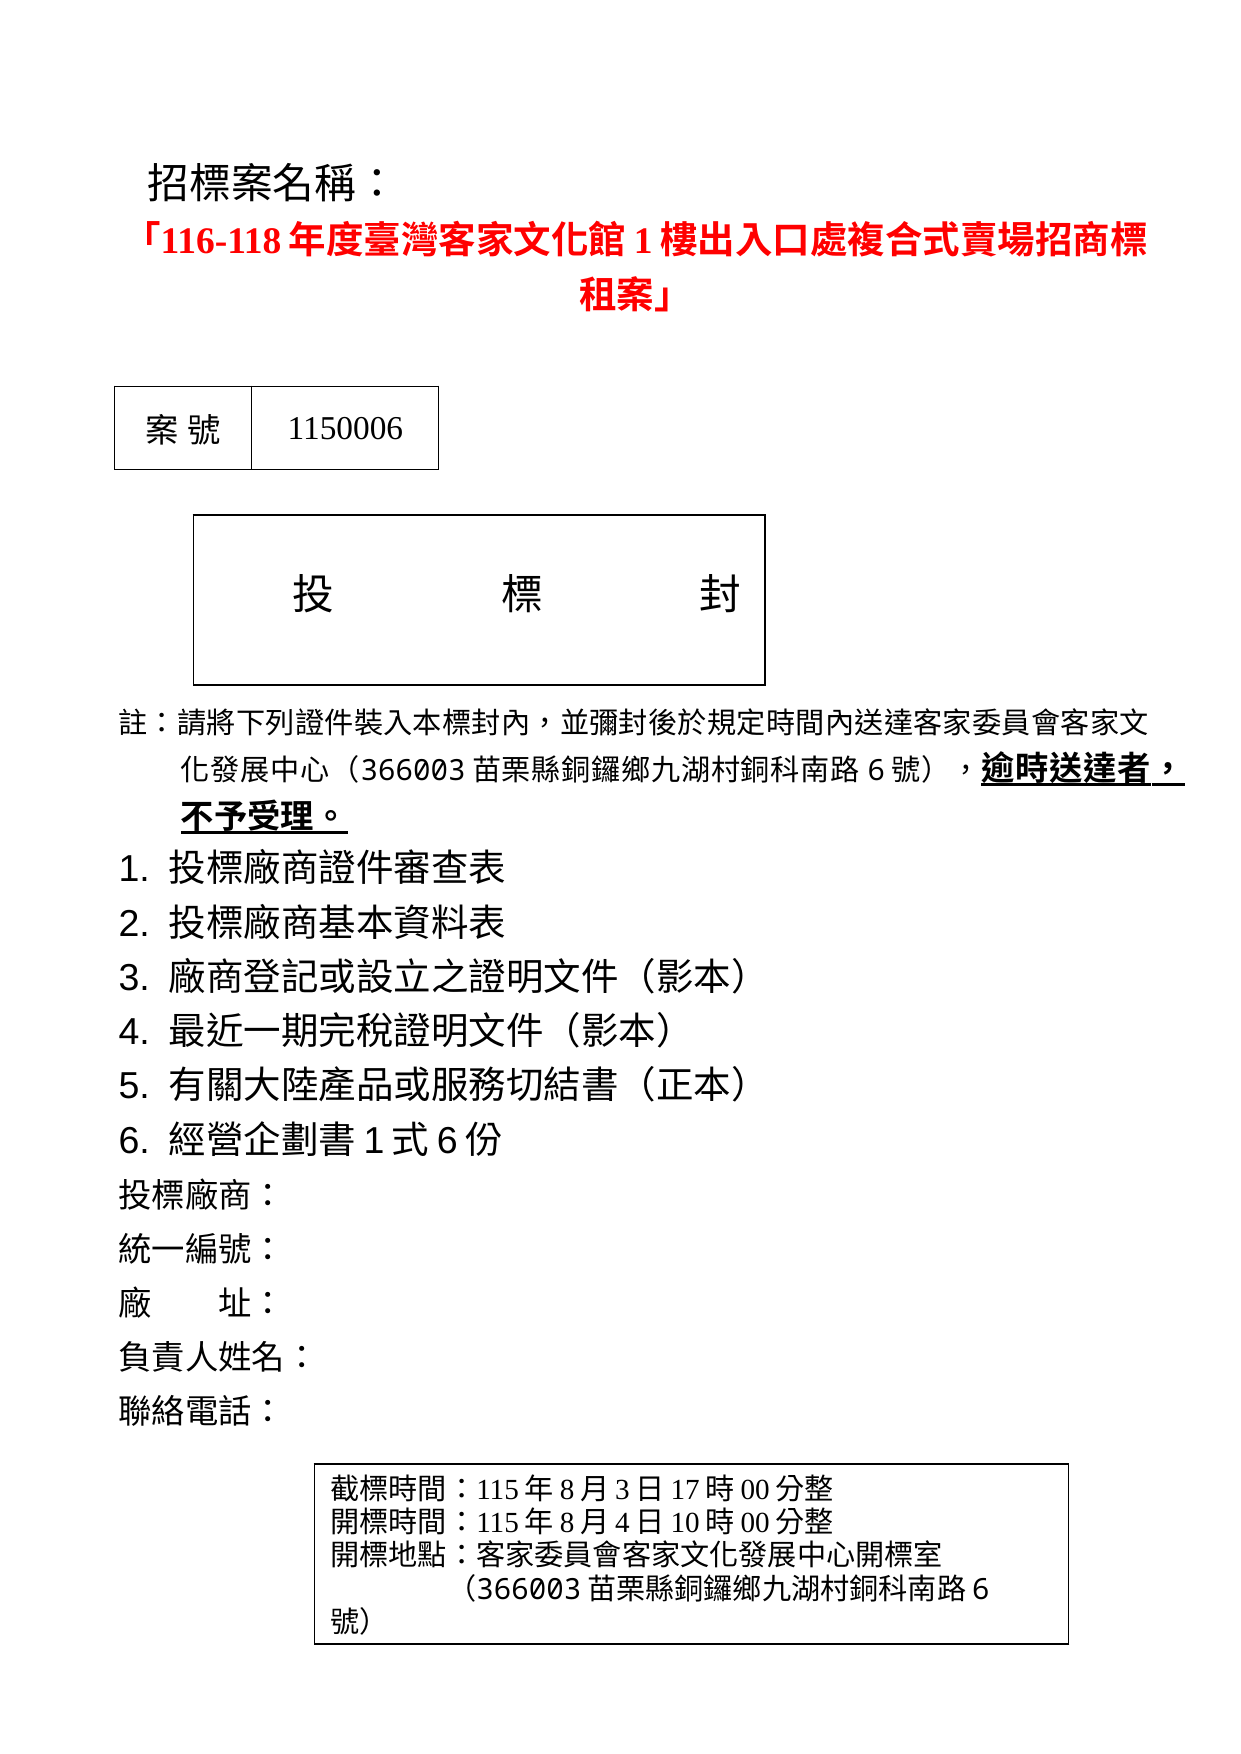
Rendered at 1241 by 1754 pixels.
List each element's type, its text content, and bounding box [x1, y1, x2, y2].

table_header 1150006 [252, 387, 438, 468]
text 招標案名稱： [148, 150, 1152, 210]
text 投標廠商： [118, 1164, 1152, 1218]
text 聯絡電話： [118, 1381, 1152, 1435]
text 「116-118年度臺灣客家文化館1樓出入口處複合式賣場招商標租案」 [118, 210, 1152, 319]
text 註：請將下列證件裝入本標封內，並彌封後於規定時間內送達客家委員會客家文化發展中心（366003苗栗縣銅鑼鄉九湖村銅科南路6號），逾時送達者，不予受理。 [118, 699, 1152, 838]
text 開標時間：115年8月4日10時00分整 [330, 1506, 1053, 1539]
list 最近一期完稅證明文件（影本） [118, 1001, 1152, 1055]
table_header 案 號 [115, 387, 251, 468]
list 投標廠商基本資料表 [118, 893, 1152, 947]
text 投 標 封 [209, 561, 749, 621]
list 經營企劃書1式6份 [118, 1110, 1152, 1164]
text 負責人姓名： [118, 1326, 1152, 1381]
list 廠商登記或設立之證明文件（影本） [118, 947, 1152, 1001]
text （366003苗栗縣銅鑼鄉九湖村銅科南路6號） [330, 1572, 1053, 1636]
list 投標廠商證件審查表 [118, 838, 1152, 893]
text 開標地點：客家委員會客家文化發展中心開標室 [330, 1539, 1053, 1572]
text 截標時間：115年8月3日17時00分整 [330, 1472, 1053, 1506]
text 統一編號： [118, 1218, 1152, 1272]
list 有關大陸產品或服務切結書（正本） [118, 1055, 1152, 1110]
text 廠 址： [118, 1272, 1152, 1326]
